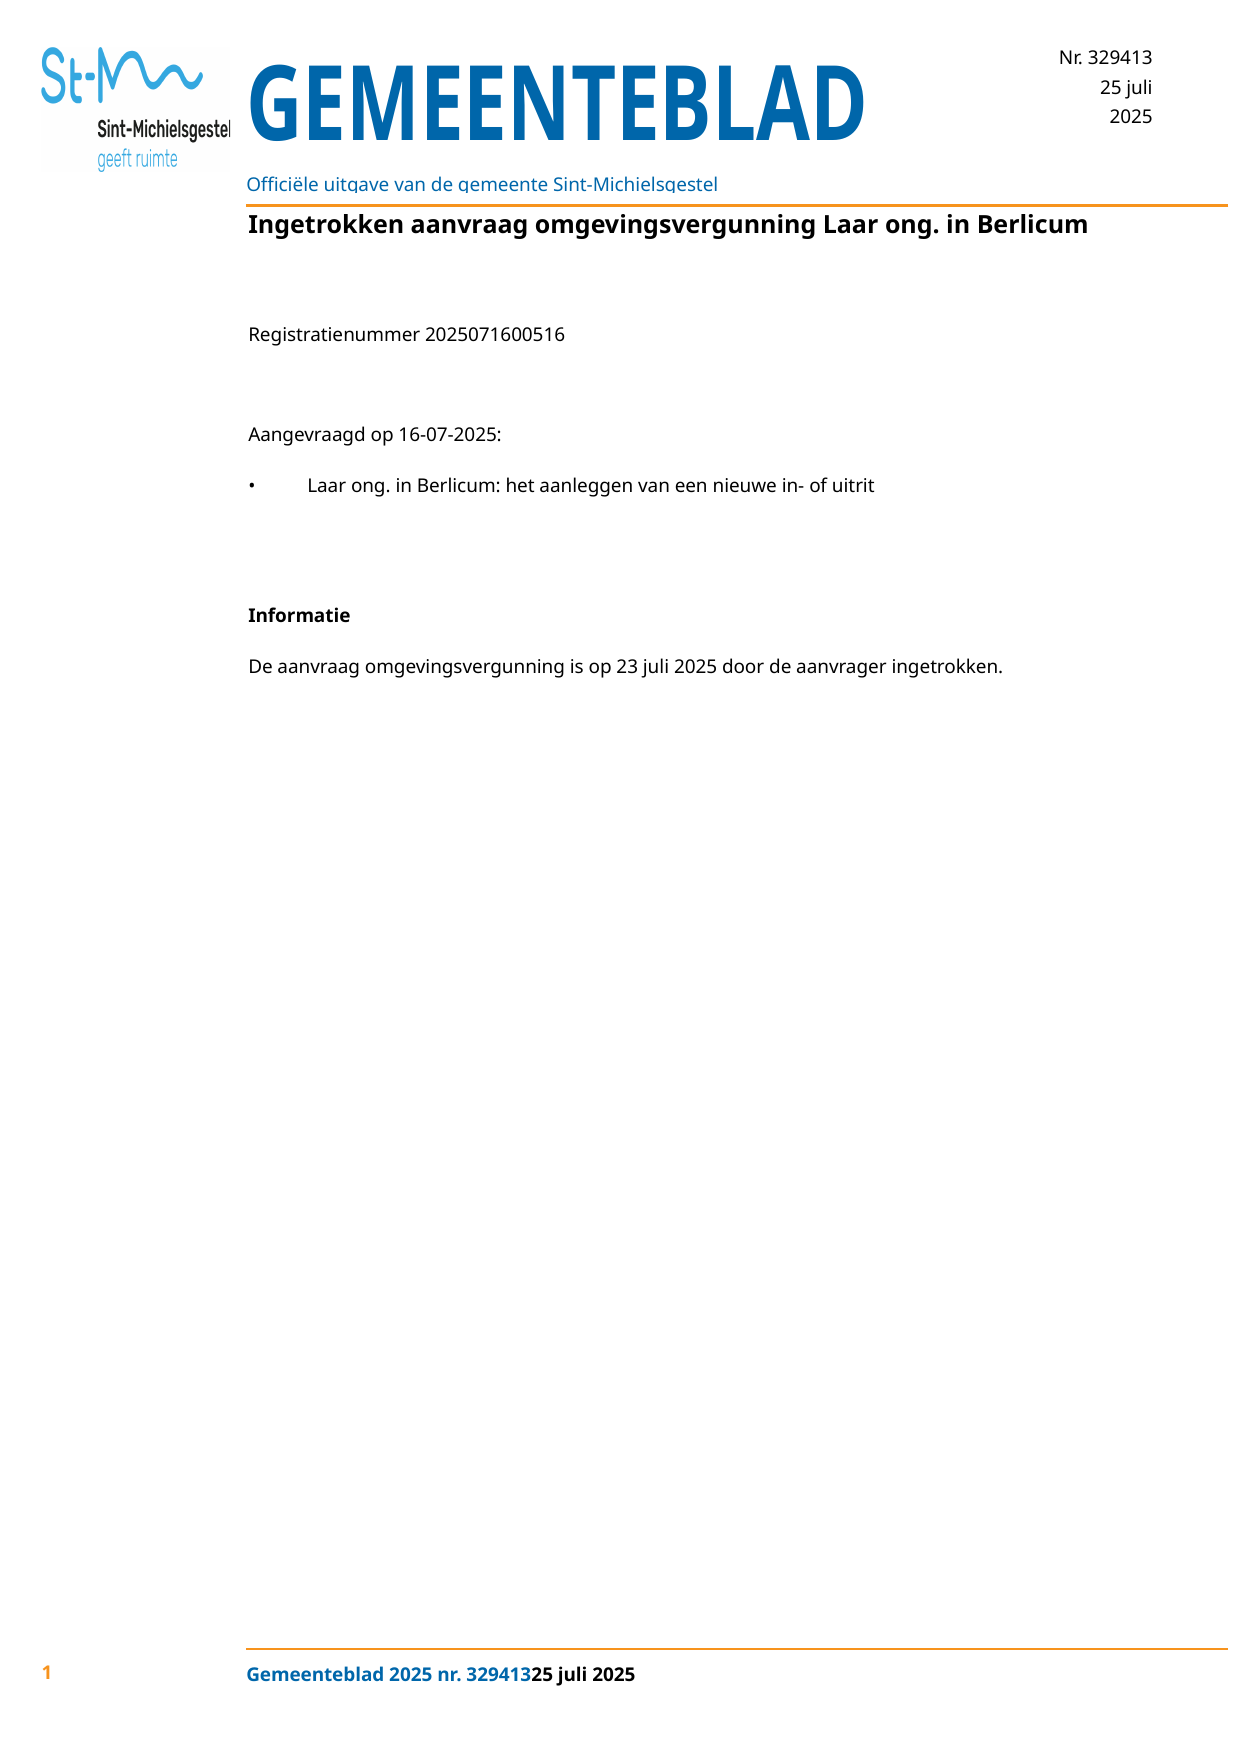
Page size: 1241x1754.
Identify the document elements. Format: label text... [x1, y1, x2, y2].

list Laar ong. in Berlicum: het aanleggen van een nieuwe in- of uitrit [248, 472, 1152, 498]
text Aangevraagd op 16-07-2025: [248, 422, 1152, 447]
text Ingetrokken aanvraag omgevingsvergunning Laar ong. in Berlicum [248, 207, 1152, 241]
text De aanvraag omgevingsvergunning is op 23 juli 2025 door de aanvrager ingetrokken. [248, 653, 1152, 678]
text Registratienummer 2025071600516 [248, 321, 1152, 346]
text Informatie [248, 602, 1152, 628]
picture [41, 47, 231, 172]
